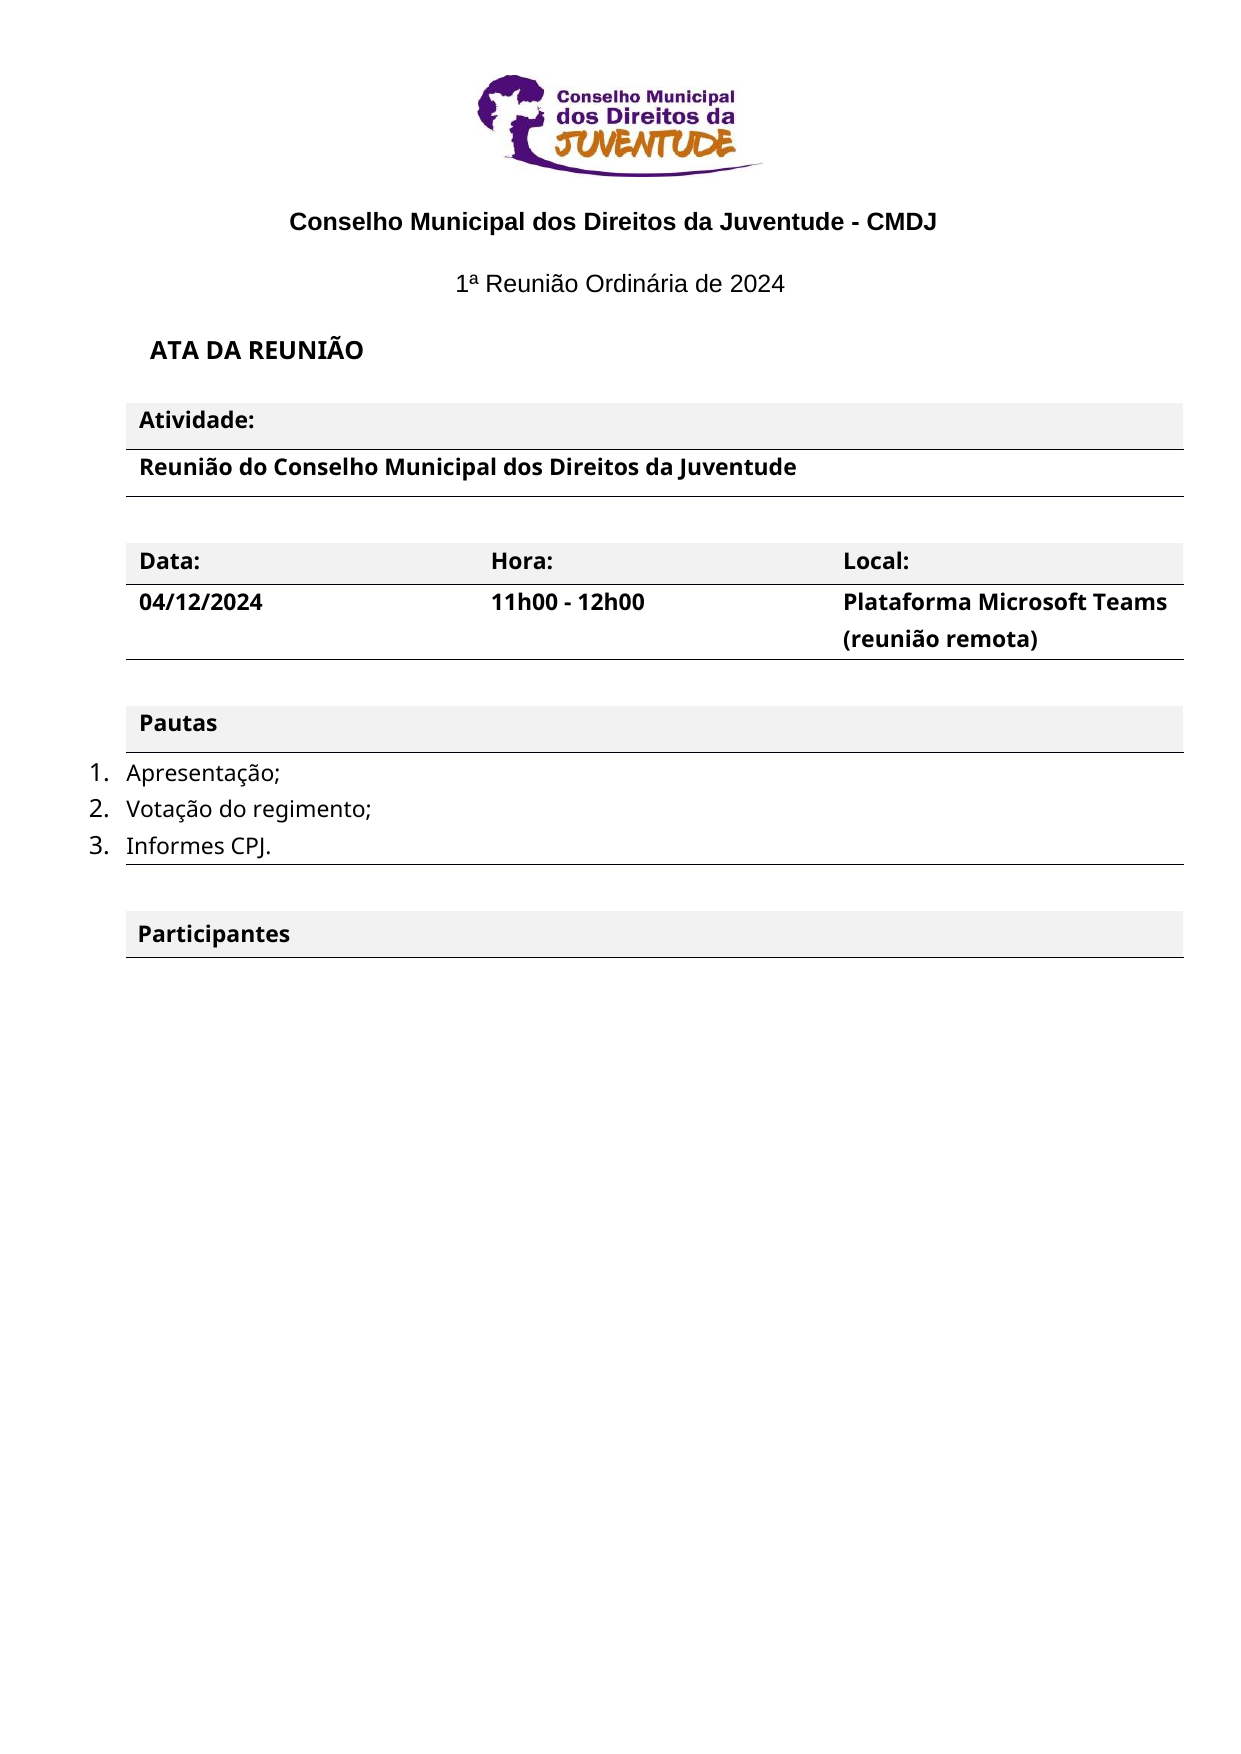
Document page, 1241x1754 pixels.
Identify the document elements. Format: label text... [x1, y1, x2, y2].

table_cell [843, 911, 1183, 957]
table_cell Reunião do Conselho Municipal dos Direitos da Juventude [126, 450, 843, 496]
table_cell [126, 660, 491, 706]
text 1ª Reunião Ordinária de 2024 [455, 269, 1089, 297]
table_cell [843, 753, 1183, 863]
table_cell Data: [126, 543, 491, 584]
table_cell 11h00 - 12h00 [491, 585, 843, 659]
table_cell Plataforma Microsoft Teams (reunião remota) [843, 585, 1183, 659]
table_cell [843, 706, 1183, 752]
table_cell [126, 497, 491, 543]
table_cell [126, 865, 843, 911]
table_cell 04/12/2024 [126, 585, 491, 659]
table_cell [491, 497, 843, 543]
table_cell [491, 706, 843, 752]
table_cell [843, 497, 1183, 543]
table_cell [843, 660, 1183, 706]
table_cell Local: [843, 543, 1183, 584]
table_cell [491, 660, 843, 706]
table_cell Hora: [491, 543, 843, 584]
table_cell Pautas [126, 706, 491, 752]
table_cell [843, 865, 1183, 911]
text ATA DA REUNIÃO [150, 333, 1089, 367]
text Conselho Municipal dos Direitos da Juventude - CMDJ [137, 207, 945, 236]
table_header [843, 403, 1183, 449]
table_cell [843, 450, 1183, 496]
table_header Atividade: [126, 403, 843, 449]
table_cell Apresentação; Votação do regimento; Informes CPJ. [126, 753, 843, 863]
table_cell Participantes [126, 911, 843, 957]
